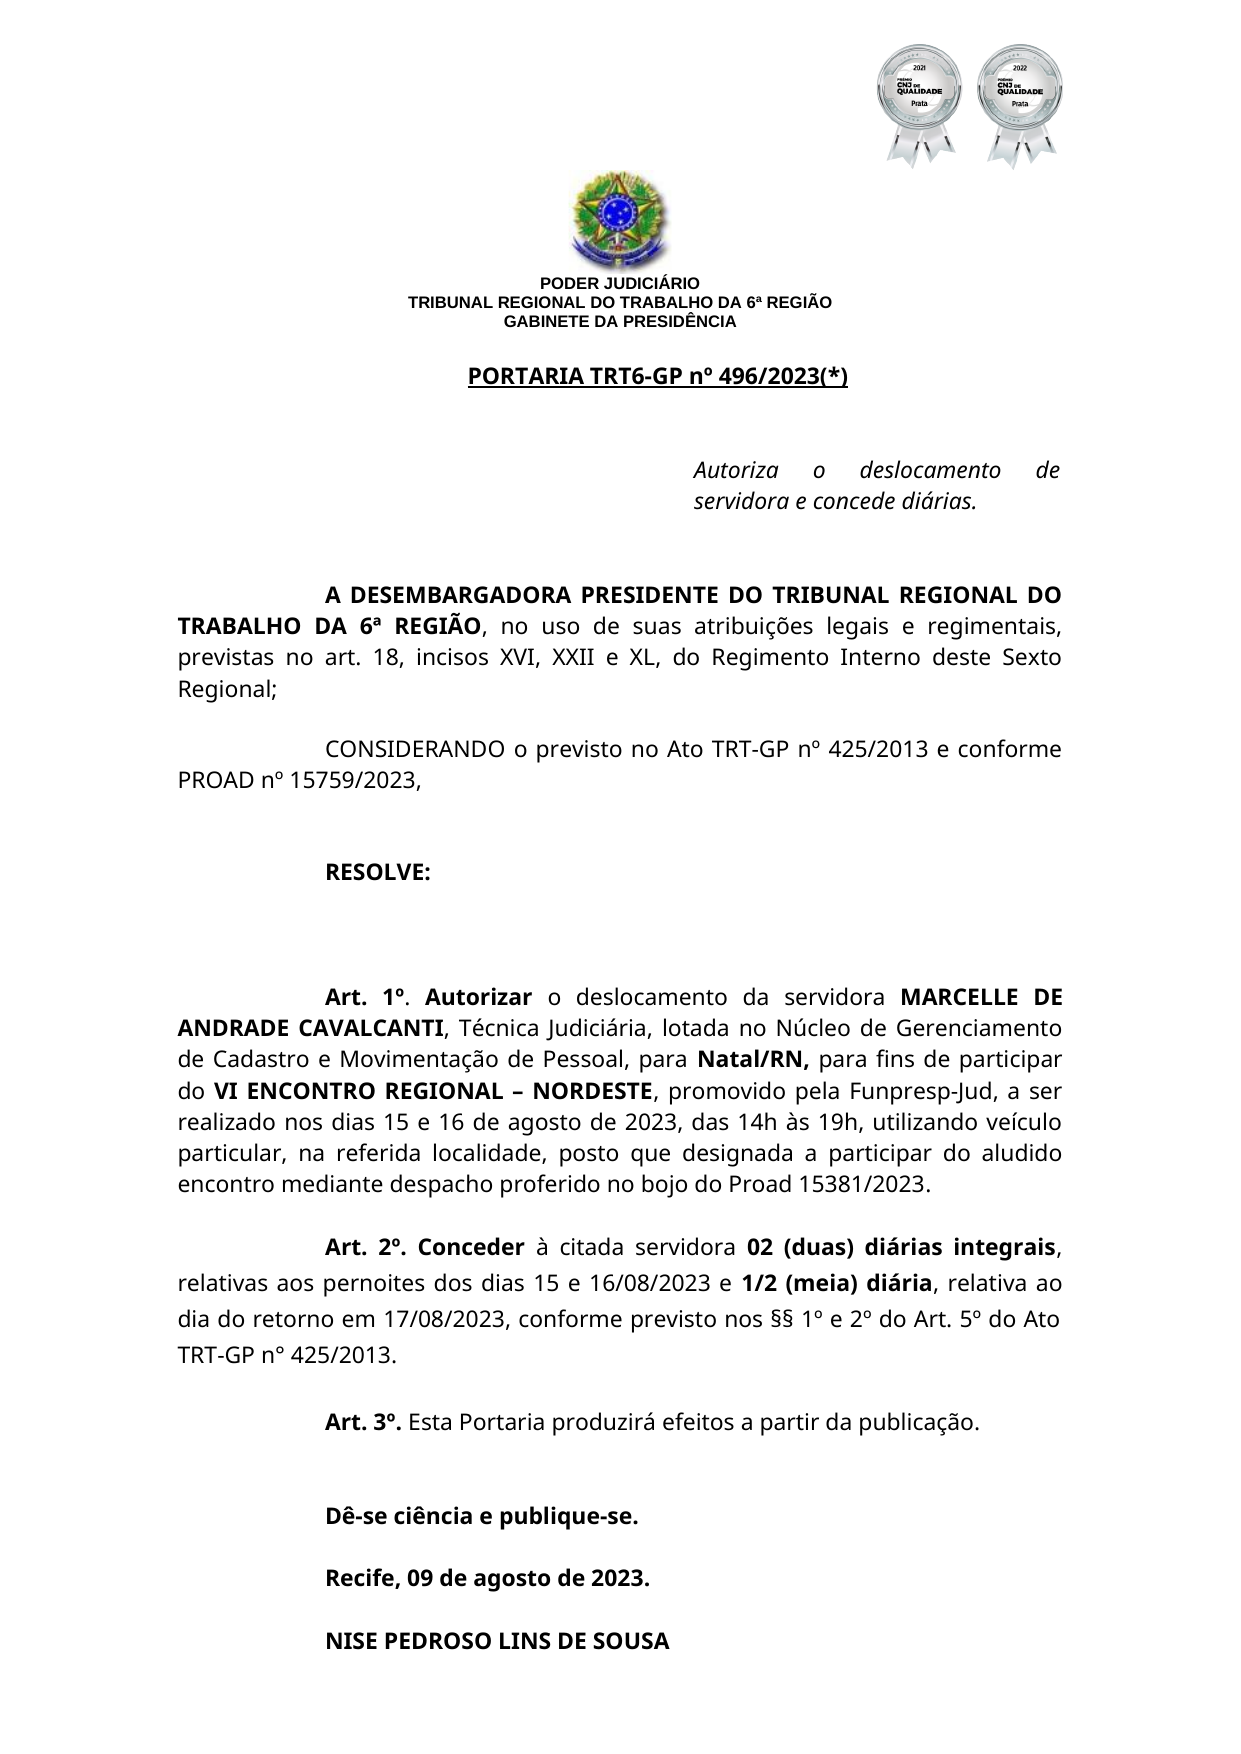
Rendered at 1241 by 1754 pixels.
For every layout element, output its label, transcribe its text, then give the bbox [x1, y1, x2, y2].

text Dê-se ciência e publique-se. [177, 1499, 1063, 1531]
text Art. 3º. Esta Portaria produzirá efeitos a partir da publicação. [177, 1406, 1063, 1437]
text NISE PEDROSO LINS DE SOUSA [177, 1624, 1063, 1656]
text Recife, 09 de agosto de 2023. [177, 1562, 1063, 1593]
text PORTARIA TRT6-GP nº 496/2023(*) [177, 360, 1063, 391]
picture [857, 43, 1064, 171]
text Autoriza o deslocamento de servidora e concede diárias. [694, 454, 1063, 516]
text CONSIDERANDO o previsto no Ato TRT-GP nº 425/2013 e conforme PROAD nº 15759/2023, [177, 733, 1063, 795]
text Art. 2º. Conceder à citada servidora 02 (duas) diárias integrais, relativas aos pernoites dos dias 15 e 16/08/2023 e 1/2 (meia) diária, relativa ao dia do retorno em 17/08/2023, conforme previsto nos §§ 1º e 2º do Art. 5º do Ato TRT-GP n° 425/2013. [177, 1231, 1062, 1370]
text RESOLVE: [177, 856, 1063, 887]
text A DESEMBARGADORA PRESIDENTE DO TRIBUNAL REGIONAL DO TRABALHO DA 6ª REGIÃO, no uso de suas atribuições legais e regimentais, previstas no art. 18, incisos XVI, XXII e XL, do Regimento Interno deste Sexto Regional; [177, 579, 1063, 704]
text Art. 1º. Autorizar o deslocamento da servidora MARCELLE DE ANDRADE CAVALCANTI, Técnica Judiciária, lotada no Núcleo de Gerenciamento de Cadastro e Movimentação de Pessoal, para Natal/RN, para fins de participar do VI ENCONTRO REGIONAL – NORDESTE, promovido pela Funpresp-Jud, a ser realizado nos dias 15 e 16 de agosto de 2023, das 14h às 19h, utilizando veículo particular, na referida localidade, posto que designada a participar do aludido encontro mediante despacho proferido no bojo do Proad 15381/2023. [177, 981, 1063, 1199]
picture [568, 170, 672, 274]
